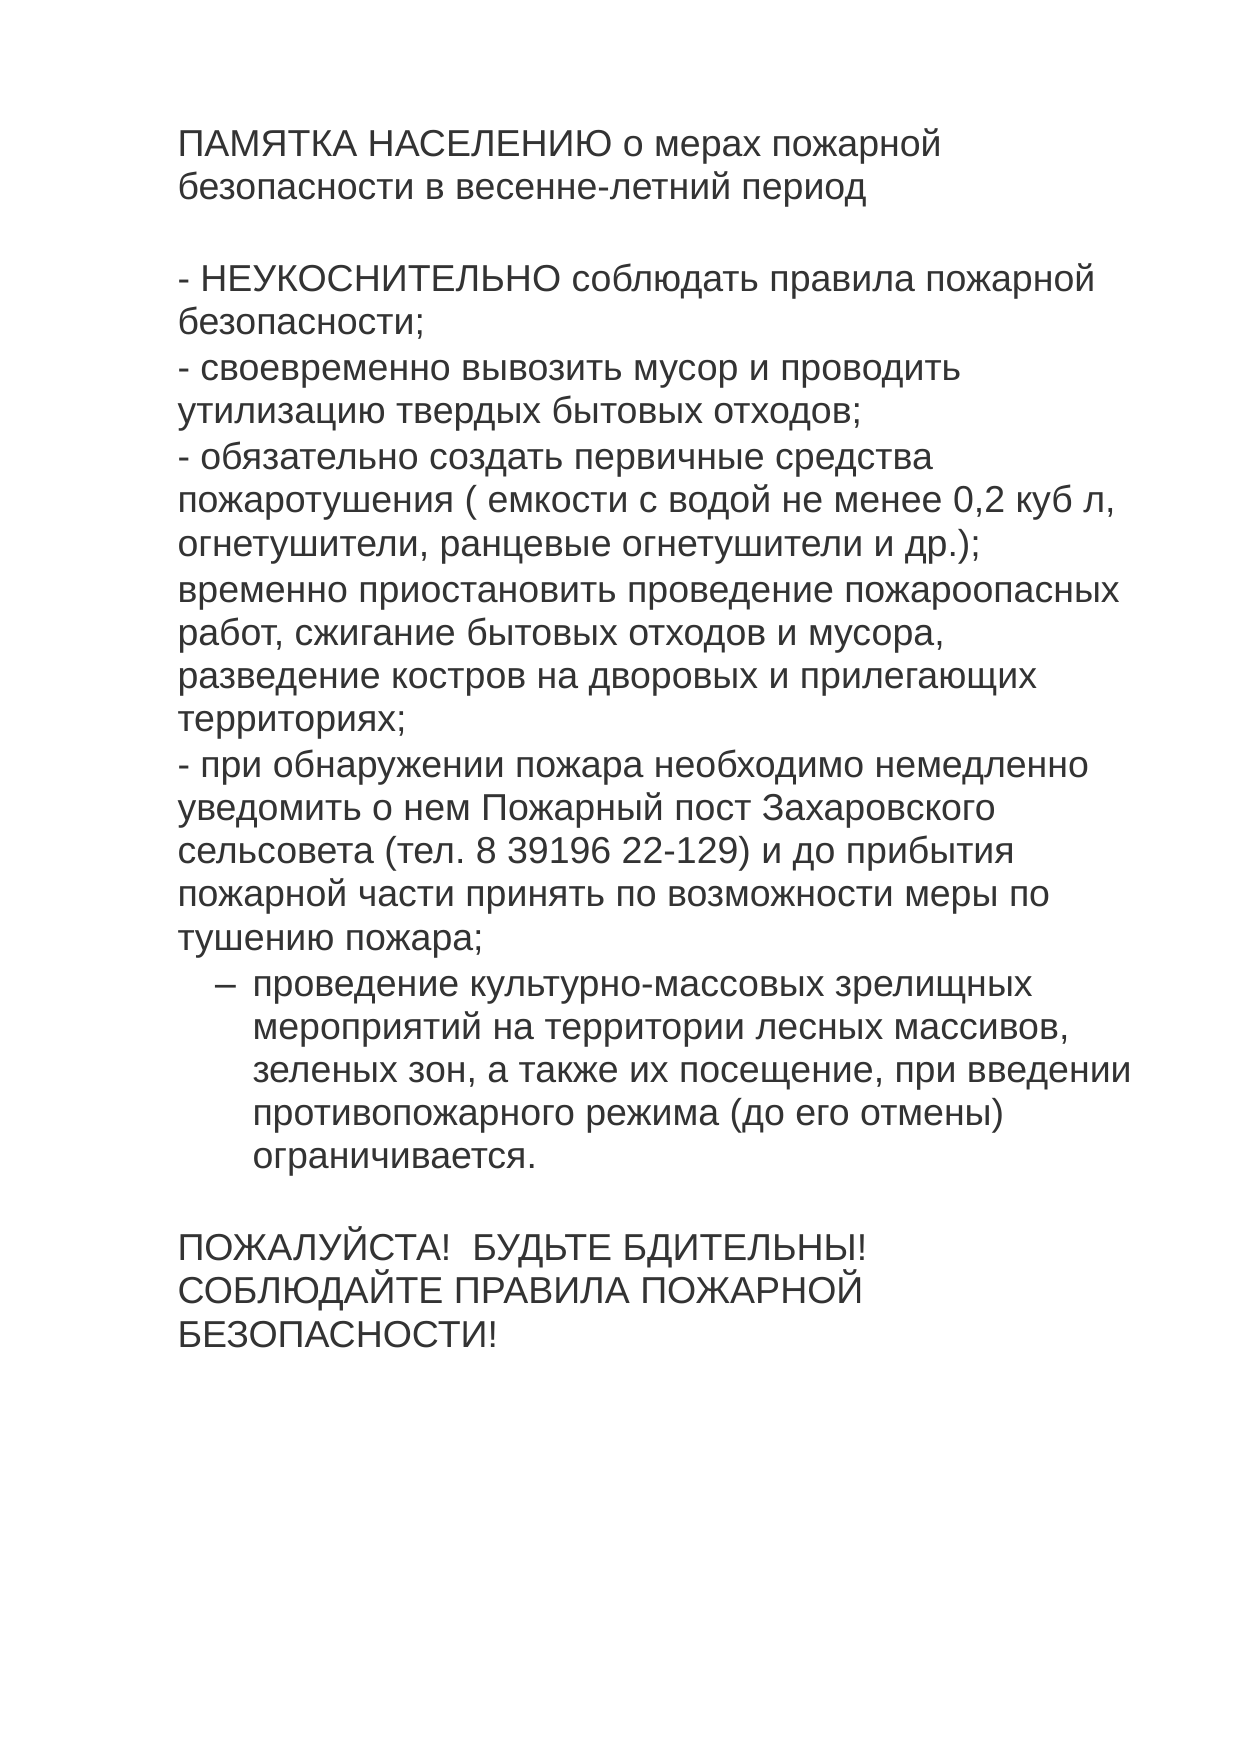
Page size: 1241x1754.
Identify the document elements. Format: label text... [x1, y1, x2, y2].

text - при обнаружении пожара необходимо немедленно уведомить о нем Пожарный пост Захаровского сельсовета (тел. 8 39196 22-129) и до прибытия пожарной части принять по возможности меры по тушению пожара; [177, 742, 1152, 958]
text ПОЖАЛУЙСТА! БУДЬТЕ БДИТЕЛЬНЫ! СОБЛЮДАЙТЕ ПРАВИЛА ПОЖАРНОЙ БЕЗОПАСНОСТИ! [177, 1226, 1152, 1355]
text временно приостановить проведение пожароопасных работ, сжигание бытовых отходов и мусора, разведение костров на дворовых и прилегающих территориях; [177, 567, 1152, 739]
text - обязательно создать первичные средства пожаротушения ( емкости с водой не менее 0,2 куб л, огнетушители, ранцевые огнетушители и др.); [177, 434, 1152, 564]
text - своевременно вывозить мусор и проводить утилизацию твердых бытовых отходов; [177, 345, 1152, 432]
list проведение культурно-массовых зрелищных мероприятий на территории лесных массивов, зеленых зон, а также их посещение, при введении противопожарного режима (до его отмены) ограничивается. [215, 961, 1152, 1177]
text ПАМЯТКА НАСЕЛЕНИЮ о мерах пожарной безопасности в весенне-летний период [177, 121, 1152, 207]
text - НЕУКОСНИТЕЛЬНО соблюдать правила пожарной безопасности; [177, 256, 1152, 342]
